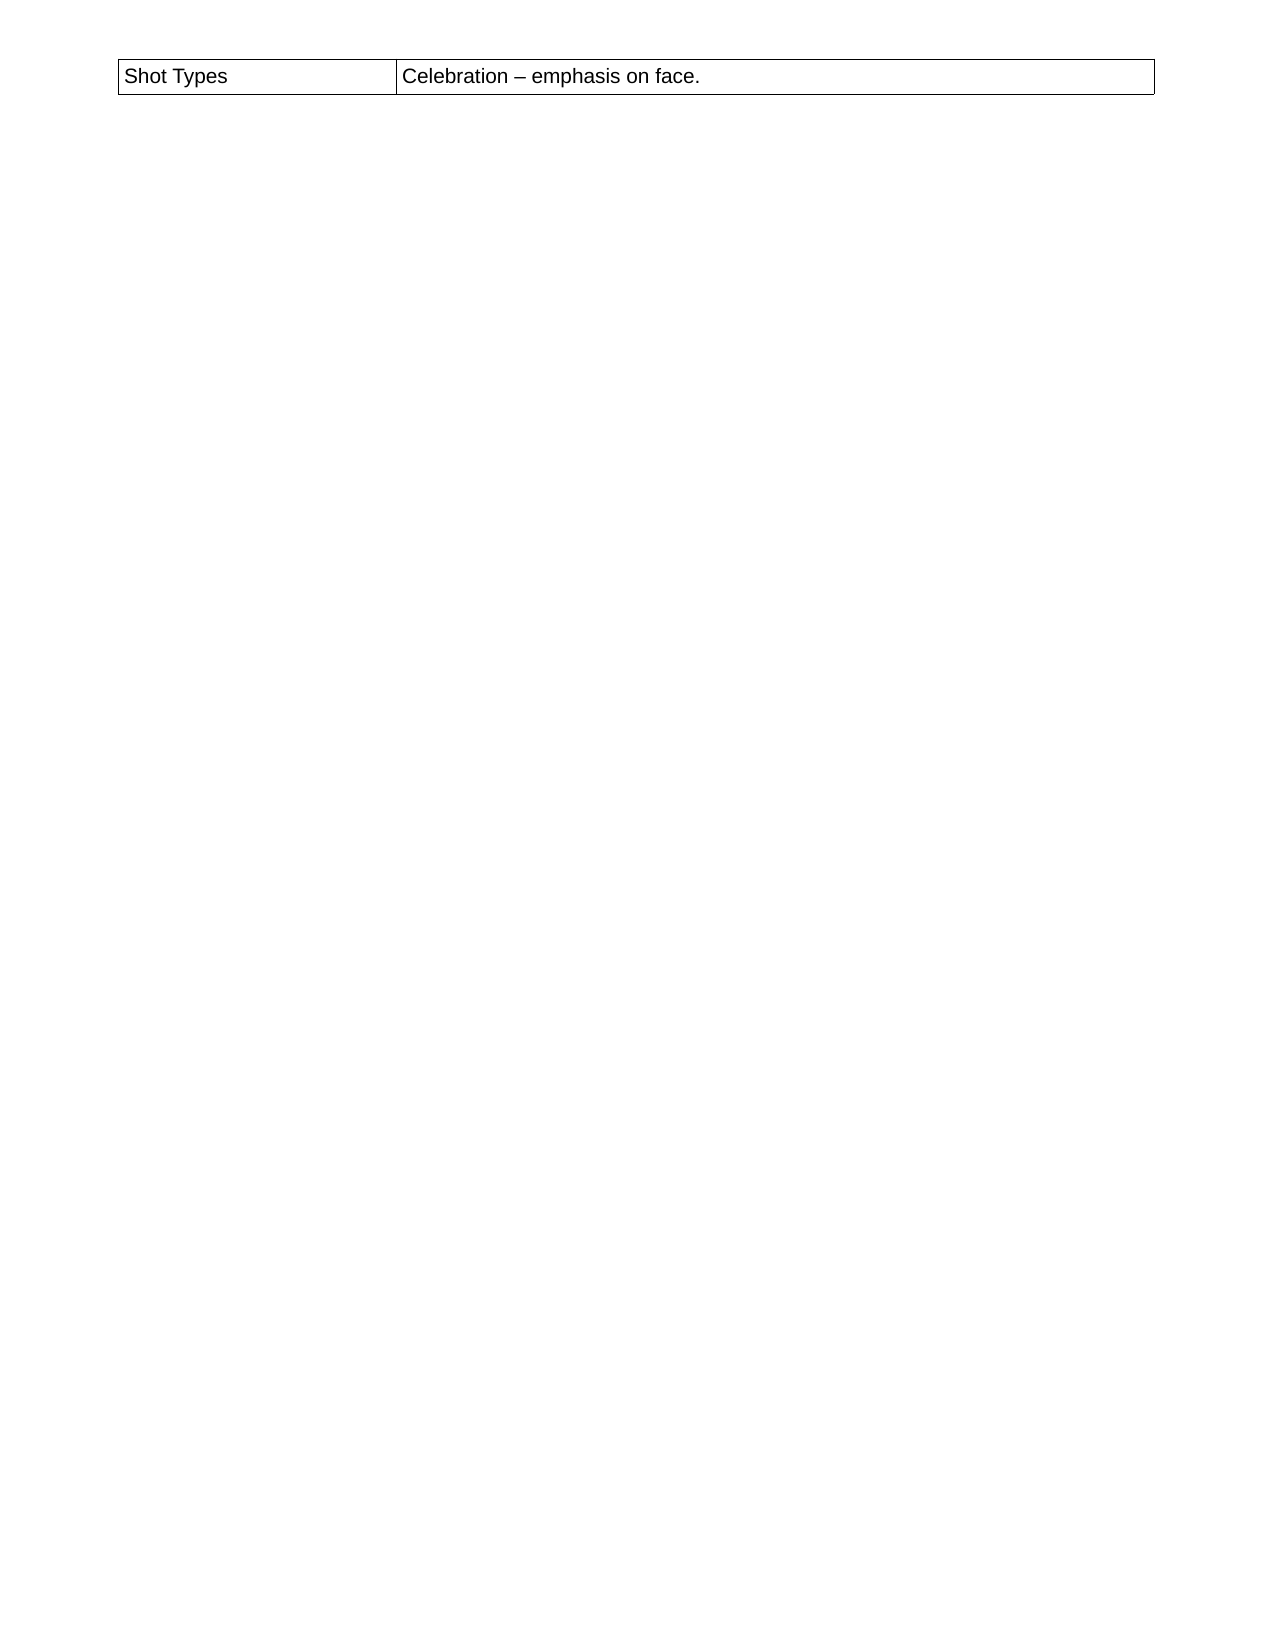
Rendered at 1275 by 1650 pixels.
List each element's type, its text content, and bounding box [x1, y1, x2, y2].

table_cell Celebration – emphasis on face. [397, 60, 1154, 94]
table_cell Shot Types [119, 60, 396, 94]
